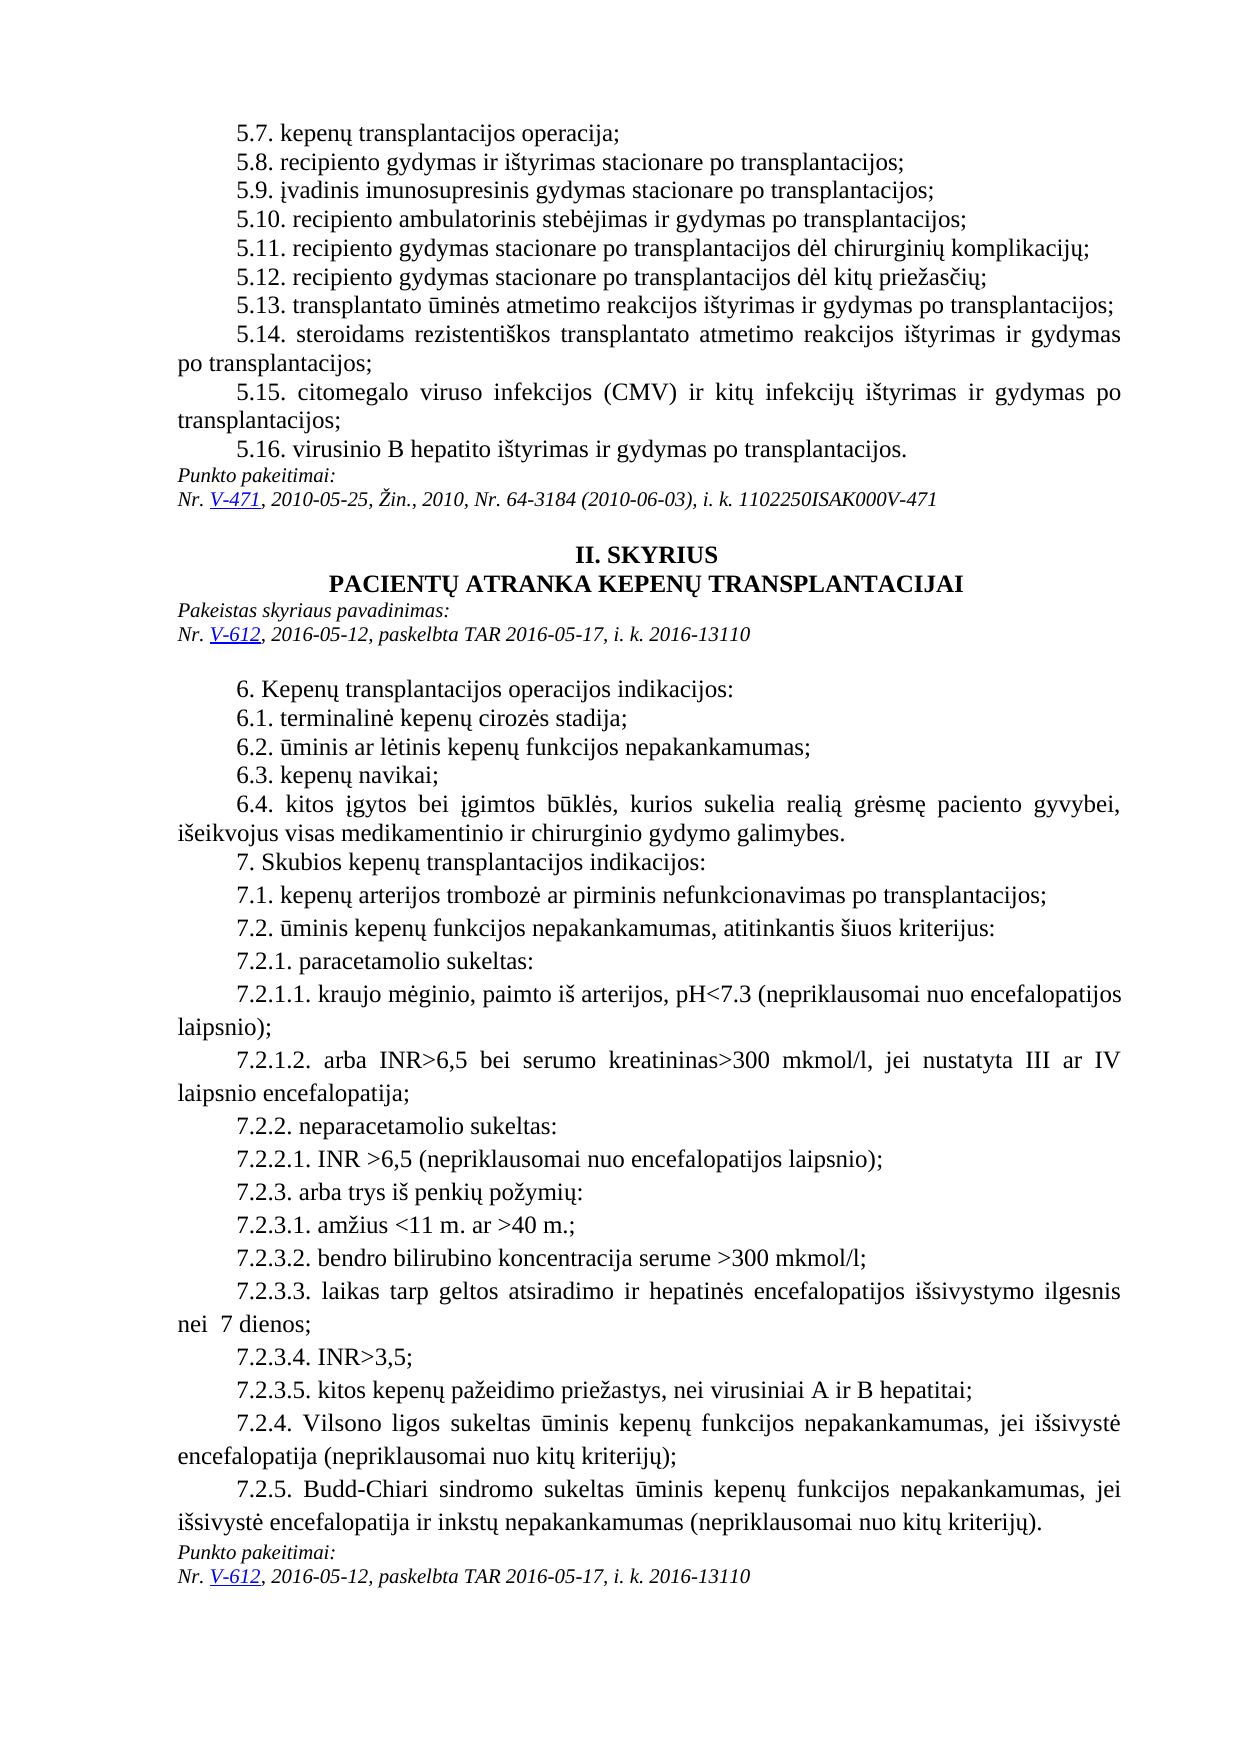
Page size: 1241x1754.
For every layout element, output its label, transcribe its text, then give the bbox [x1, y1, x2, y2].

text 7.1. kepenų arterijos trombozė ar pirminis nefunkcionavimas po transplantacijos; [177, 880, 1122, 909]
text 7.2.2.1. INR >6,5 (nepriklausomai nuo encefalopatijos laipsnio); [177, 1144, 1122, 1173]
text 7.2.3.1. amžius <11 m. ar >40 m.; [177, 1210, 1122, 1239]
text 5.13. transplantato ūminės atmetimo reakcijos ištyrimas ir gydymas po transplantacijos; [177, 291, 1122, 319]
text Nr. V-612, 2016-05-12, paskelbta TAR 2016-05-17, i. k. 2016-13110 [177, 1564, 1122, 1588]
text Nr. V-612, 2016-05-12, paskelbta TAR 2016-05-17, i. k. 2016-13110 [177, 622, 1122, 646]
text 7.2.3. arba trys iš penkių požymių: [177, 1177, 1122, 1206]
text 7.2.1.1. kraujo mėginio, paimto iš arterijos, pH<7.3 (nepriklausomai nuo encefalopatijos laipsnio); [177, 979, 1122, 1041]
text Pakeistas skyriaus pavadinimas: [177, 597, 1122, 622]
text 7.2.4. Vilsono ligos sukeltas ūminis kepenų funkcijos nepakankamumas, jei išsivystė encefalopatija (nepriklausomai nuo kitų kriterijų); [177, 1408, 1122, 1470]
text 6.4. kitos įgytos bei įgimtos būklės, kurios sukelia realią grėsmę paciento gyvybei, išeikvojus visas medikamentinio ir chirurginio gydymo galimybes. [177, 789, 1122, 847]
text 7.2. ūminis kepenų funkcijos nepakankamumas, atitinkantis šiuos kriterijus: [177, 913, 1122, 942]
text 7.2.3.3. laikas tarp geltos atsiradimo ir hepatinės encefalopatijos išsivystymo ilgesnis nei 7 dienos; [177, 1276, 1122, 1338]
text 5.12. recipiento gydymas stacionare po transplantacijos dėl kitų priežasčių; [177, 262, 1122, 291]
text 5.8. recipiento gydymas ir ištyrimas stacionare po transplantacijos; [177, 147, 1122, 176]
text Punkto pakeitimai: [177, 1540, 1122, 1564]
text 7.2.5. Budd-Chiari sindromo sukeltas ūminis kepenų funkcijos nepakankamumas, jei išsivystė encefalopatija ir inkstų nepakankamumas (nepriklausomai nuo kitų kriterijų). [177, 1474, 1122, 1536]
text Nr. V-471, 2010-05-25, Žin., 2010, Nr. 64-3184 (2010-06-03), i. k. 1102250ISAK000V-471 [177, 487, 1122, 511]
text 6.1. terminalinė kepenų cirozės stadija; [177, 703, 1122, 732]
text 5.11. recipiento gydymas stacionare po transplantacijos dėl chirurginių komplikacijų; [177, 233, 1122, 262]
text 5.7. kepenų transplantacijos operacija; [177, 118, 1122, 147]
text 5.16. virusinio B hepatito ištyrimas ir gydymas po transplantacijos. [177, 434, 1122, 463]
text II. SKYRIUS PACIENTŲ ATRANKA KEPENŲ TRANSPLANTACIJAI [177, 540, 1122, 597]
text 5.10. recipiento ambulatorinis stebėjimas ir gydymas po transplantacijos; [177, 204, 1122, 233]
text Punkto pakeitimai: [177, 463, 1122, 487]
text 7.2.1.2. arba INR>6,5 bei serumo kreatininas>300 mkmol/l, jei nustatyta III ar IV laipsnio encefalopatija; [177, 1045, 1122, 1107]
text 7.2.3.4. INR>3,5; [177, 1342, 1122, 1371]
text 7. Skubios kepenų transplantacijos indikacijos: [177, 847, 1122, 876]
text 7.2.1. paracetamolio sukeltas: [177, 946, 1122, 975]
text 5.14. steroidams rezistentiškos transplantato atmetimo reakcijos ištyrimas ir gydymas po transplantacijos; [177, 319, 1122, 377]
text 7.2.3.2. bendro bilirubino koncentracija serume >300 mkmol/l; [177, 1243, 1122, 1272]
text 6. Kepenų transplantacijos operacijos indikacijos: [177, 674, 1122, 703]
text 5.9. įvadinis imunosupresinis gydymas stacionare po transplantacijos; [177, 176, 1122, 204]
text 5.15. citomegalo viruso infekcijos (CMV) ir kitų infekcijų ištyrimas ir gydymas po transplantacijos; [177, 377, 1122, 434]
text 7.2.3.5. kitos kepenų pažeidimo priežastys, nei virusiniai A ir B hepatitai; [177, 1375, 1122, 1404]
text 6.3. kepenų navikai; [177, 761, 1122, 789]
text 7.2.2. neparacetamolio sukeltas: [177, 1111, 1122, 1140]
text 6.2. ūminis ar lėtinis kepenų funkcijos nepakankamumas; [177, 732, 1122, 761]
